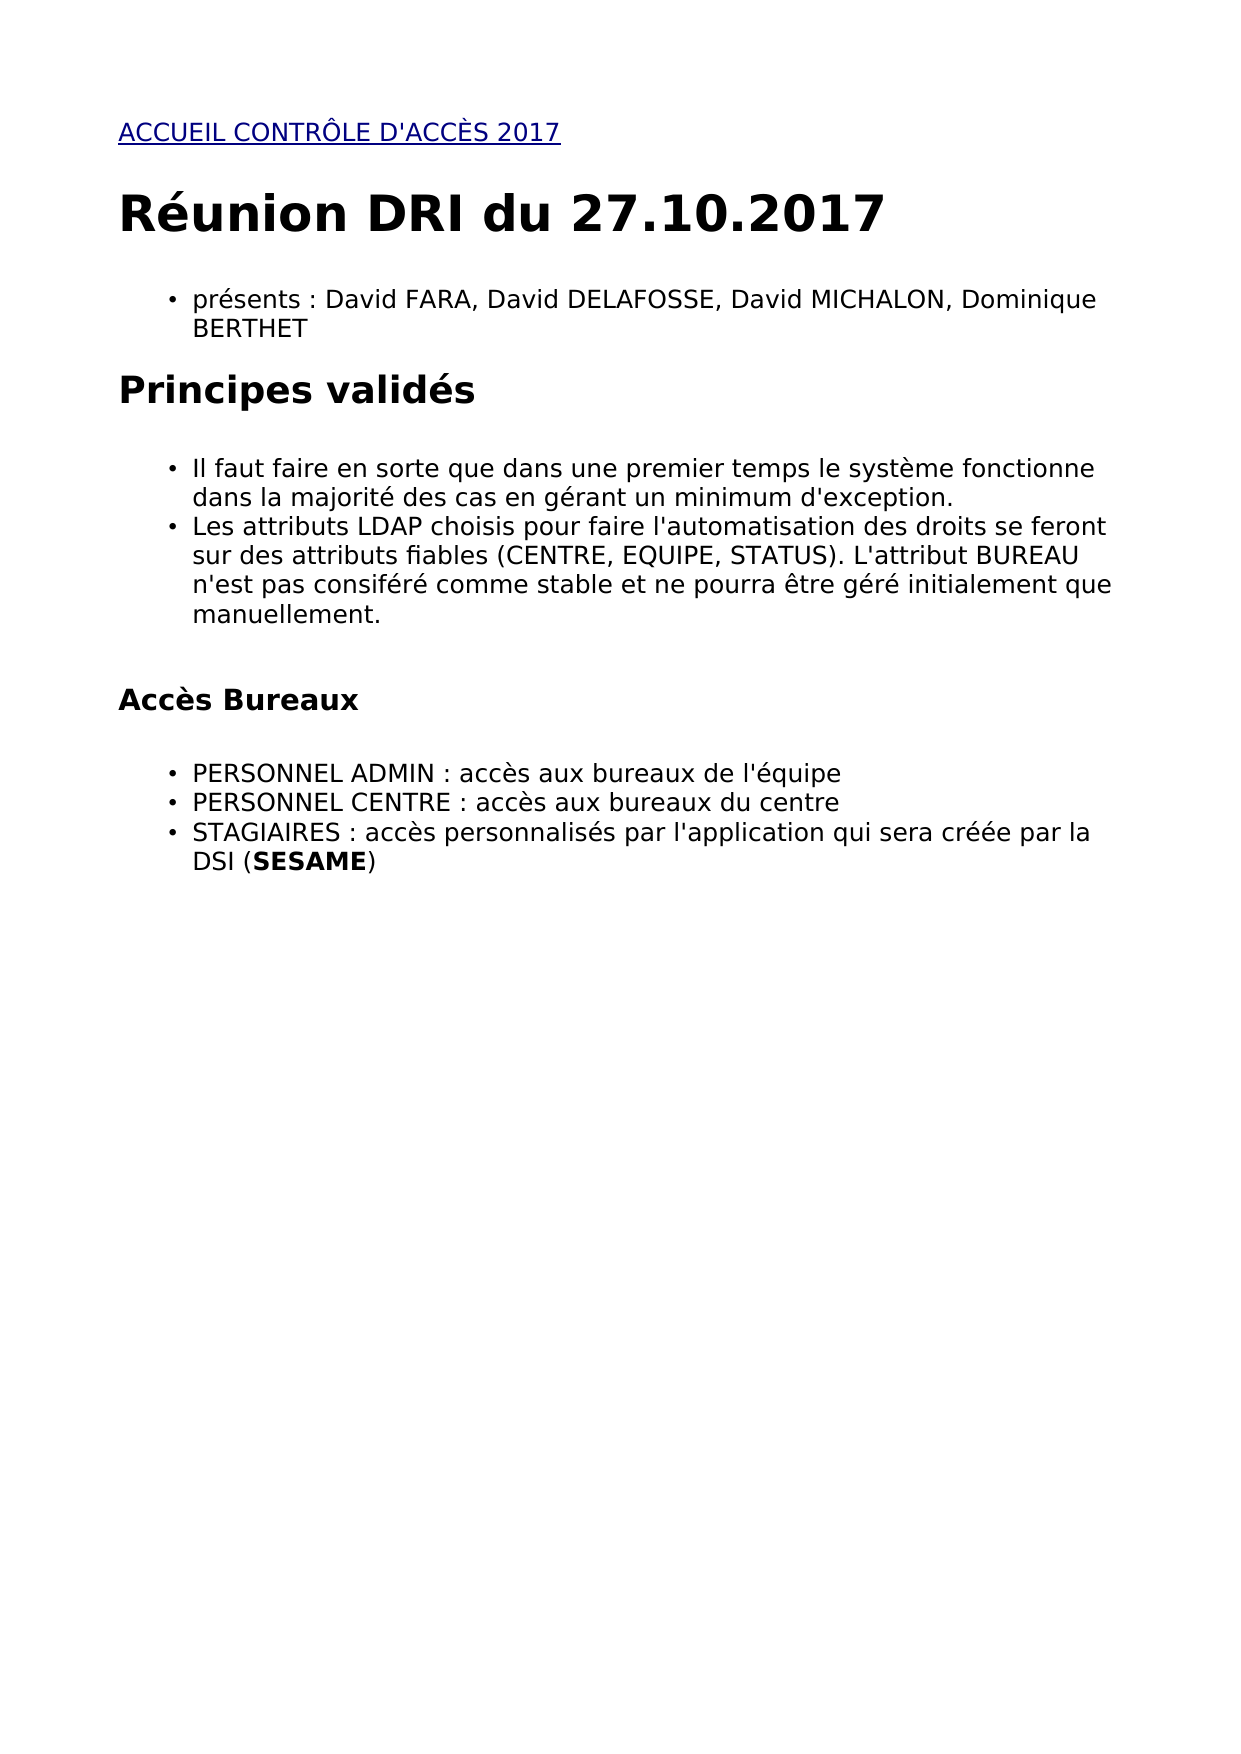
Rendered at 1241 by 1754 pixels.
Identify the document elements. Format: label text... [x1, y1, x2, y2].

subtitle Réunion DRI du 27.10.2017 [118, 185, 1122, 243]
list STAGIAIRES : accès personnalisés par l'application qui sera créée par la DSI (SESAME) [177, 818, 1122, 876]
subtitle Principes validés [118, 368, 1122, 412]
list PERSONNEL CENTRE : accès aux bureaux du centre [177, 788, 1122, 818]
list présents : David FARA, David DELAFOSSE, David MICHALON, Dominique BERTHET [177, 285, 1122, 343]
list PERSONNEL ADMIN : accès aux bureaux de l'équipe [177, 759, 1122, 788]
list Il faut faire en sorte que dans une premier temps le système fonctionne dans la majorité des cas en gérant un minimum d'exception. [177, 454, 1122, 512]
list Les attributs LDAP choisis pour faire l'automatisation des droits se feront sur des attributs fiables (CENTRE, EQUIPE, STATUS). L'attribut BUREAU n'est pas consiféré comme stable et ne pourra être géré initialement que manuellement. [177, 512, 1122, 629]
subtitle Accès Bureaux [118, 683, 1122, 717]
text ACCUEIL CONTRÔLE D'ACCÈS 2017 [118, 118, 1122, 147]
